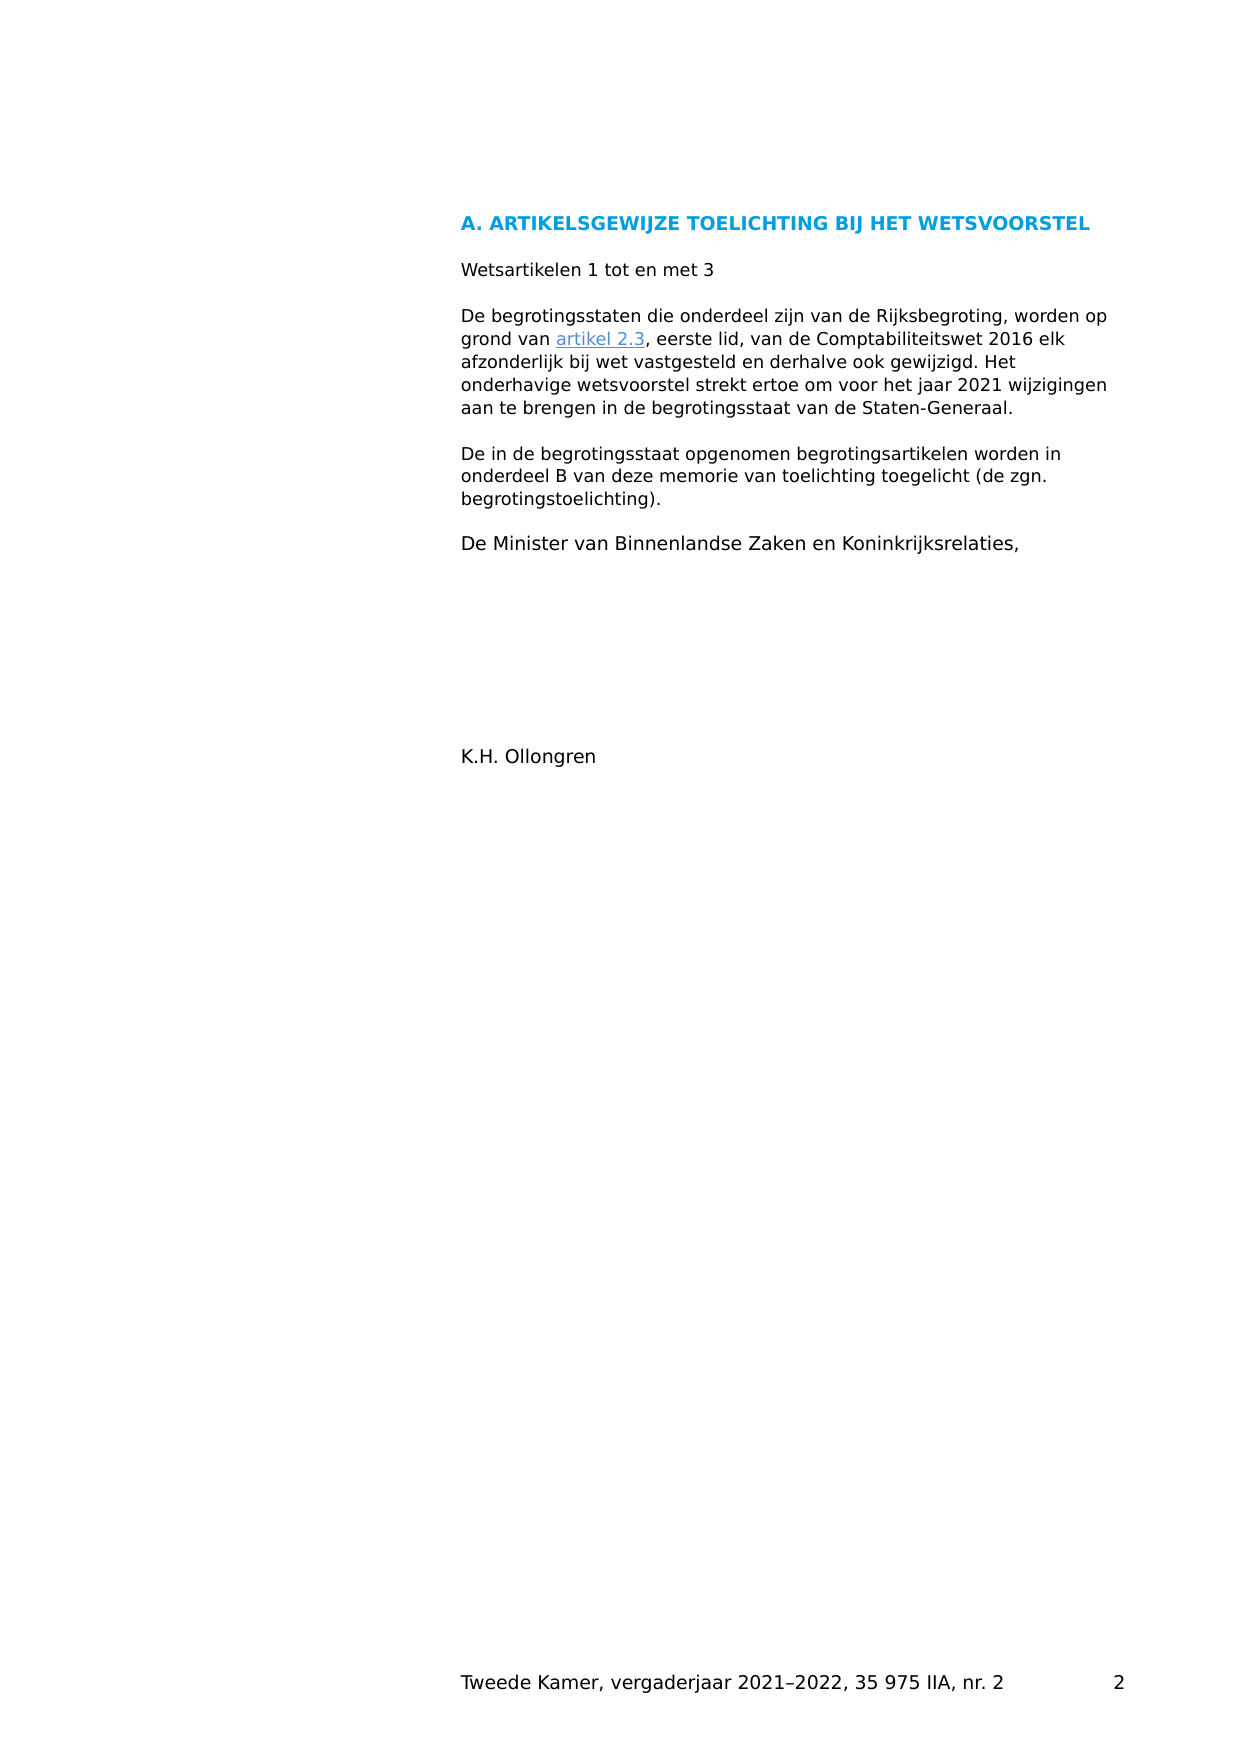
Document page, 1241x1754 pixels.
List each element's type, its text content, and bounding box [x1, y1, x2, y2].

text K.H. Ollongren [461, 746, 1125, 768]
title A. ARTIKELSGEWIJZE TOELICHTING BIJ HET WETSVOORSTEL [461, 213, 1125, 235]
text Wetsartikelen 1 tot en met 3 [461, 258, 1125, 281]
text De Minister van Binnenlandse Zaken en Koninkrijksrelaties, [461, 533, 1125, 555]
text De begrotingsstaten die onderdeel zijn van de Rijksbegroting, worden op grond van artikel 2.3, eerste lid, van de Comptabiliteitswet 2016 elk afzonderlijk bij wet vastgesteld en derhalve ook gewijzigd. Het onderhavige wetsvoorstel strekt ertoe om voor het jaar 2021 wijzigingen aan te brengen in de begrotingsstaat van de Staten-Generaal. [461, 304, 1125, 419]
text De in de begrotingsstaat opgenomen begrotingsartikelen worden in onderdeel B van deze memorie van toelichting toegelicht (de zgn. begrotingstoelichting). [461, 442, 1125, 510]
